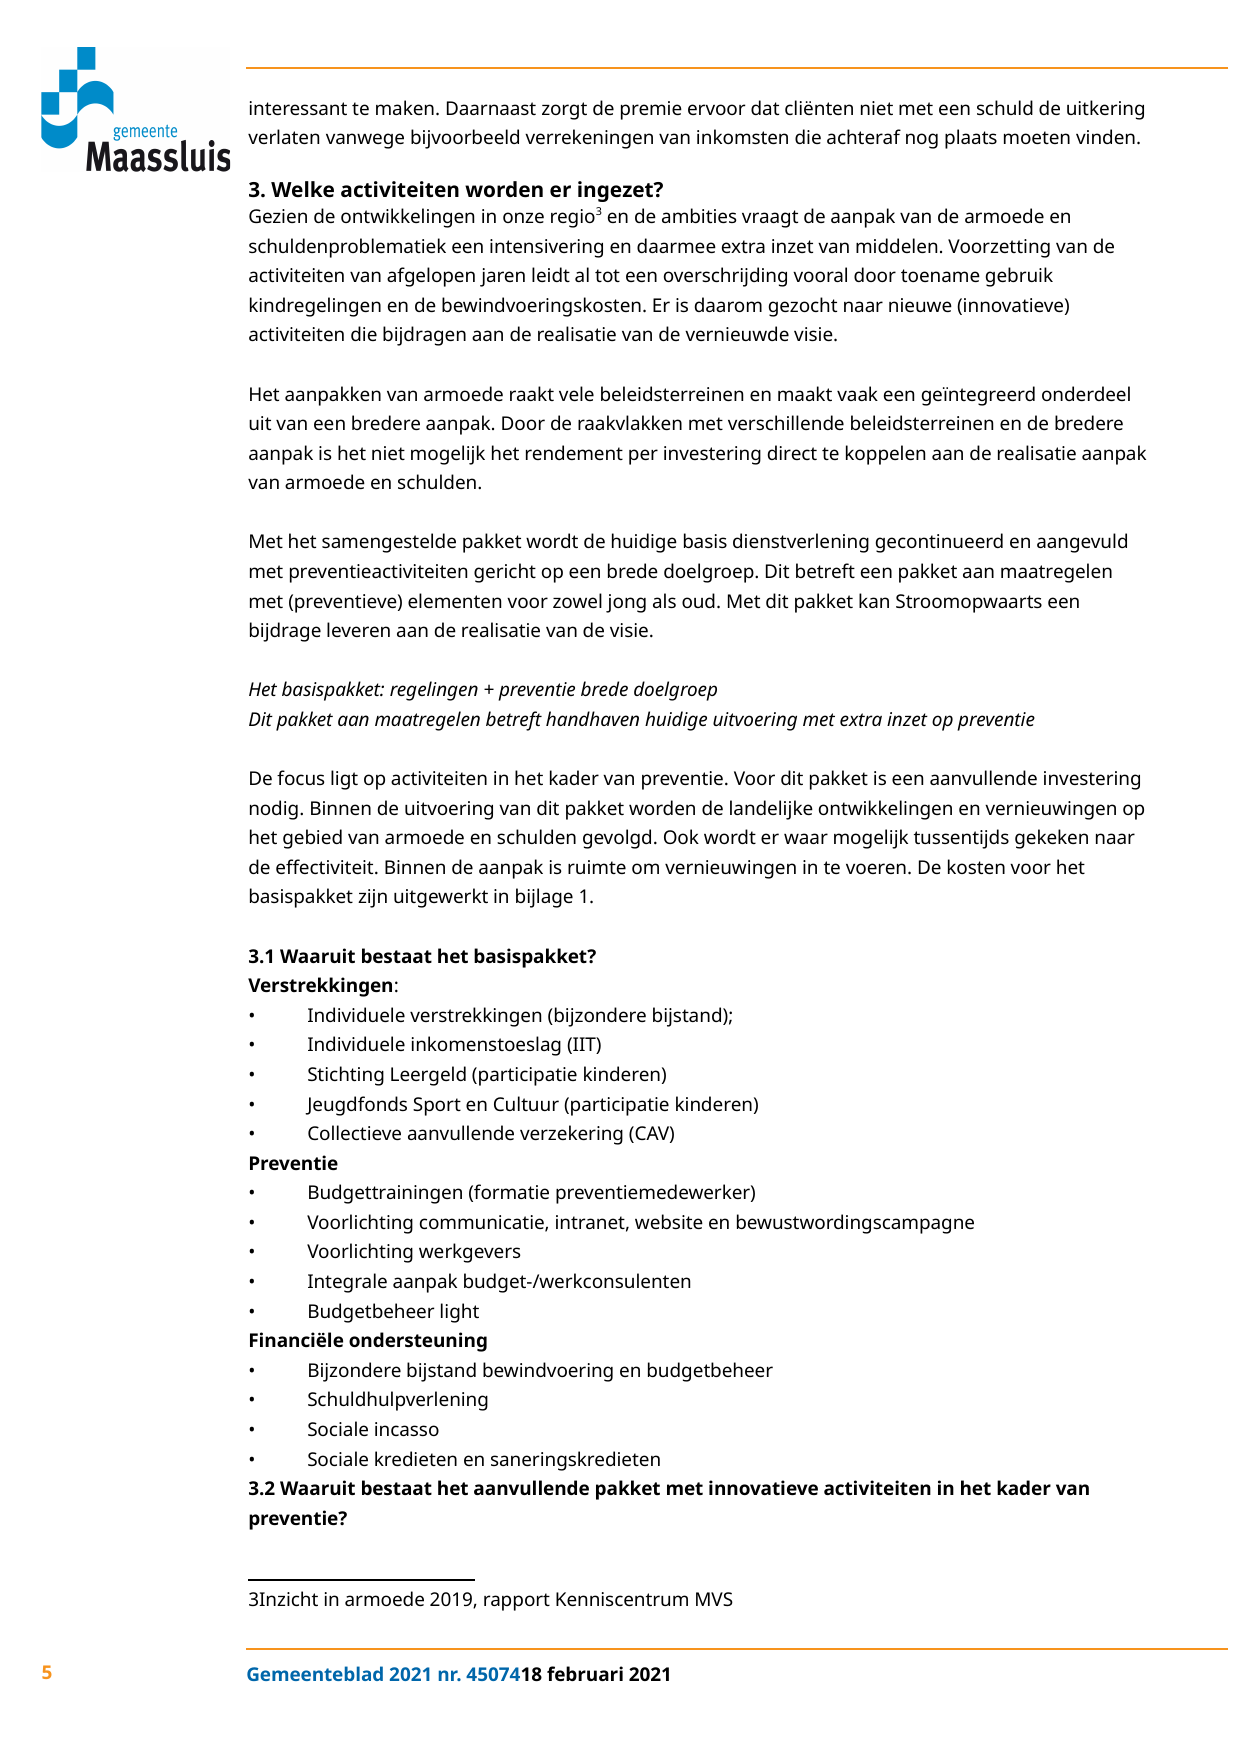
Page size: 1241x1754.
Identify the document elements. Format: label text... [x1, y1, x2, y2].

text interessant te maken. Daarnaast zorgt de premie ervoor dat cliënten niet met een schuld de uitkering verlaten vanwege bijvoorbeeld verrekeningen van inkomsten die achteraf nog plaats moeten vinden. [248, 95, 1152, 150]
list Jeugdfonds Sport en Cultuur (participatie kinderen) [248, 1091, 1152, 1116]
text 3.2 Waaruit bestaat het aanvullende pakket met innovatieve activiteiten in het kader van preventie? [248, 1475, 1152, 1531]
list Budgetbeheer light [248, 1298, 1152, 1323]
list Individuele inkomenstoeslag (IIT) [248, 1032, 1152, 1057]
text Dit pakket aan maatregelen betreft handhaven huidige uitvoering met extra inzet op preventie [248, 706, 1152, 732]
list Bijzondere bijstand bewindvoering en budgetbeheer [248, 1357, 1152, 1383]
picture [41, 47, 77, 92]
list Sociale kredieten en saneringskredieten [248, 1446, 1152, 1471]
text Gezien de ontwikkelingen in onze regio en de ambities vraagt de aanpak van de armoede en schuldenproblematiek een intensivering en daarmee extra inzet van middelen. Voorzetting van de activiteiten van afgelopen jaren leidt al tot een overschrijding vooral door toename gebruik kindregelingen en de bewindvoeringskosten. Er is daarom gezocht naar nieuwe (innovatieve) activiteiten die bijdragen aan de realisatie van de vernieuwde visie. [248, 203, 1152, 347]
list Voorlichting werkgevers [248, 1239, 1152, 1264]
text 3. Welke activiteiten worden er ingezet? [248, 175, 1152, 203]
text Verstrekkingen: [248, 972, 1152, 998]
text De focus ligt op activiteiten in het kader van preventie. Voor dit pakket is een aanvullende investering nodig. Binnen de uitvoering van dit pakket worden de landelijke ontwikkelingen en vernieuwingen op het gebied van armoede en schulden gevolgd. Ook wordt er waar mogelijk tussentijds gekeken naar de effectiviteit. Binnen de aanpak is ruimte om vernieuwingen in te voeren. De kosten voor het basispakket zijn uitgewerkt in bijlage 1. [248, 765, 1152, 909]
text Met het samengestelde pakket wordt de huidige basis dienstverlening gecontinueerd en aangevuld met preventieactiviteiten gericht op een brede doelgroep. Dit betreft een pakket aan maatregelen met (preventieve) elementen voor zowel jong als oud. Met dit pakket kan Stroomopwaarts een bijdrage leveren aan de realisatie van de visie. [248, 529, 1152, 643]
text Inzicht in armoede 2019, rapport Kenniscentrum MVS [248, 1586, 1152, 1612]
list Integrale aanpak budget-/werkconsulenten [248, 1268, 1152, 1294]
list Stichting Leergeld (participatie kinderen) [248, 1061, 1152, 1087]
list Voorlichting communicatie, intranet, website en bewustwordingscampagne [248, 1209, 1152, 1235]
list Individuele verstrekkingen (bijzondere bijstand); [248, 1002, 1152, 1028]
picture [41, 47, 231, 172]
text Preventie [248, 1150, 1152, 1176]
list Sociale incasso [248, 1416, 1152, 1442]
text Het basispakket: regelingen + preventie brede doelgroep [248, 677, 1152, 702]
text Het aanpakken van armoede raakt vele beleidsterreinen en maakt vaak een geïntegreerd onderdeel uit van een bredere aanpak. Door de raakvlakken met verschillende beleidsterreinen en de bredere aanpak is het niet mogelijk het rendement per investering direct te koppelen aan de realisatie aanpak van armoede en schulden. [248, 381, 1152, 495]
text 3.1 Waaruit bestaat het basispakket? [248, 943, 1152, 968]
text Financiële ondersteuning [248, 1327, 1152, 1353]
list Budgettrainingen (formatie preventiemedewerker) [248, 1179, 1152, 1205]
list Collectieve aanvullende verzekering (CAV) [248, 1120, 1152, 1146]
list Schuldhulpverlening [248, 1387, 1152, 1412]
